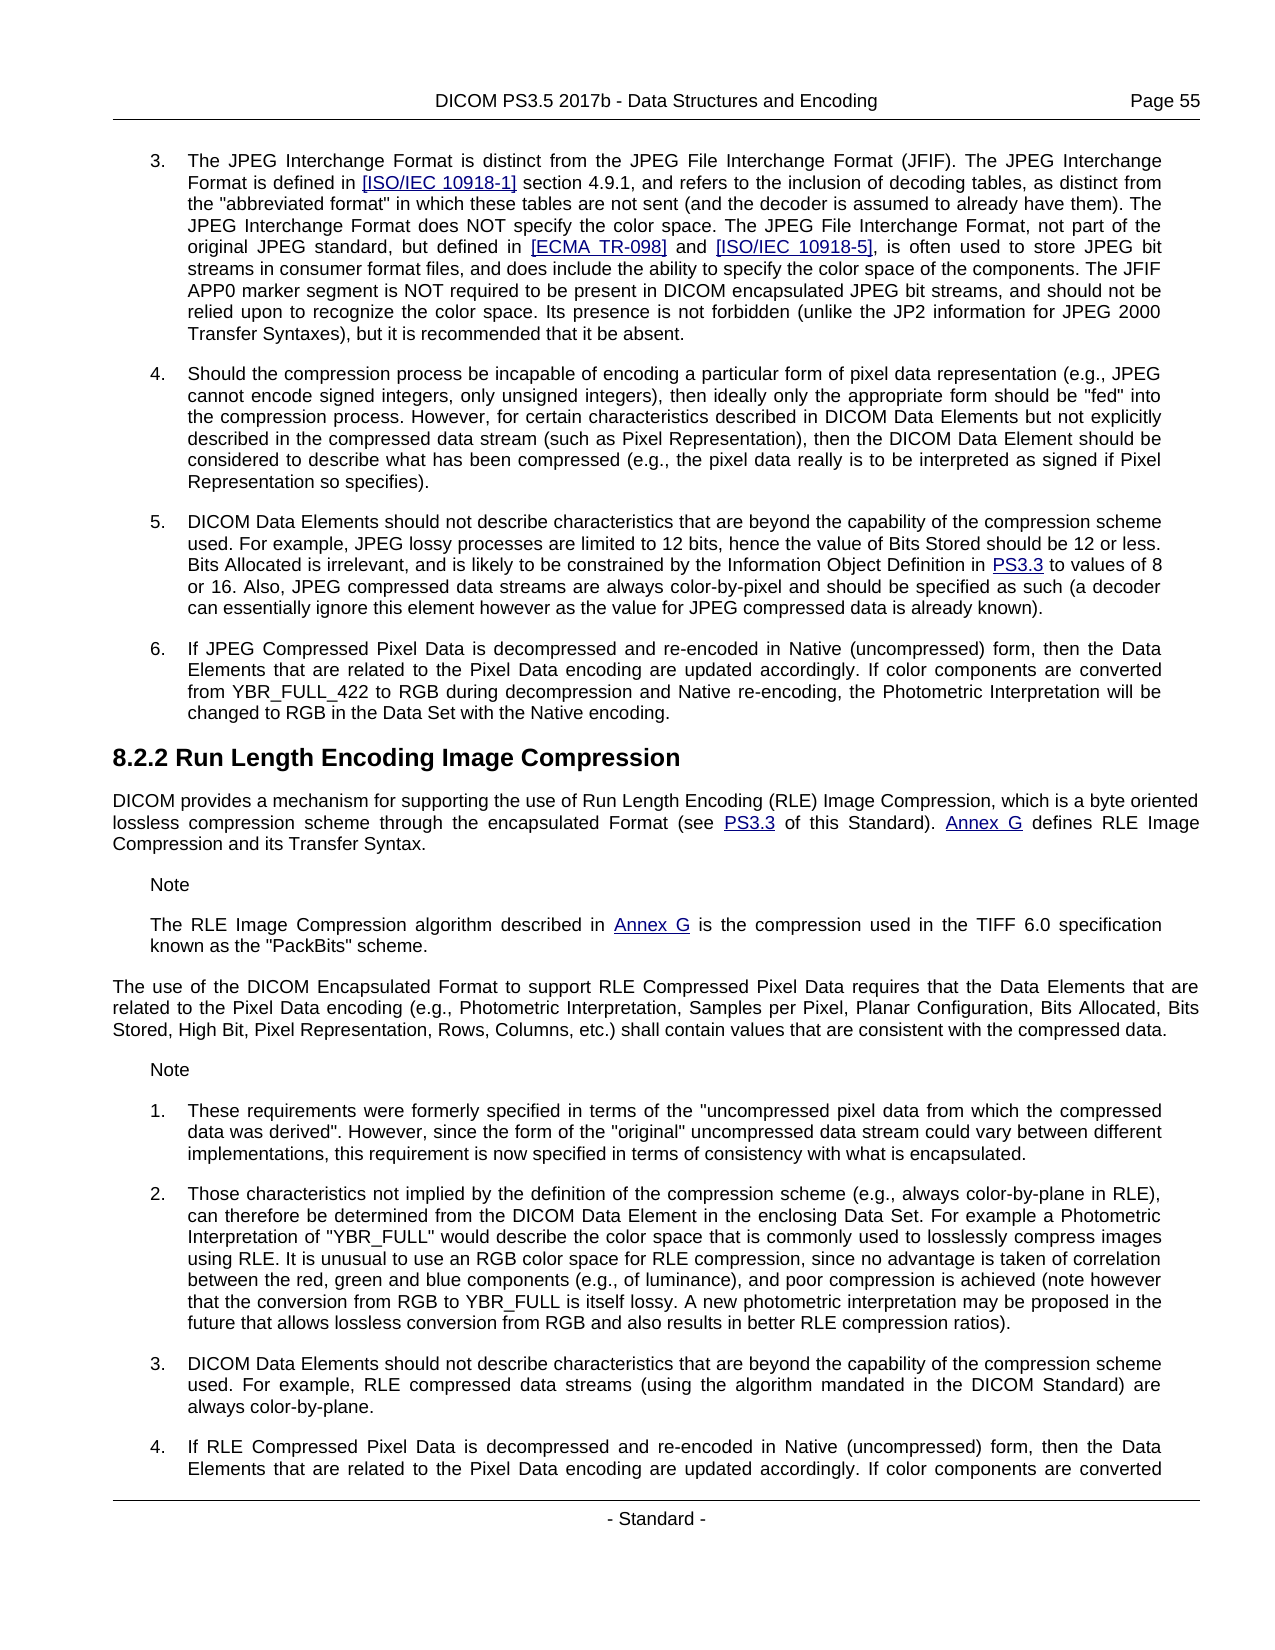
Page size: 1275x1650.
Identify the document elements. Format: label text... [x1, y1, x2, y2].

list Those characteristics not implied by the definition of the compression scheme (e.g., always color-by-plane in RLE), can therefore be determined from the DICOM Data Element in the enclosing Data Set. For example a Photometric Interpretation of "YBR_FULL" would describe the color space that is commonly used to losslessly compress images using RLE. It is unusual to use an RGB color space for RLE compression, since no advantage is taken of correlation between the red, green and blue components (e.g., of luminance), and poor compression is achieved (note however that the conversion from RGB to YBR_FULL is itself lossy. A new photometric interpretation may be proposed in the future that allows lossless conversion from RGB and also results in better RLE compression ratios). [150, 1183, 1162, 1334]
list If JPEG Compressed Pixel Data is decompressed and re-encoded in Native (uncompressed) form, then the Data Elements that are related to the Pixel Data encoding are updated accordingly. If color components are converted from YBR_FULL_422 to RGB during decompression and Native re-encoding, the Photometric Interpretation will be changed to RGB in the Data Set with the Native encoding. [150, 637, 1162, 724]
text 8.2.2 Run Length Encoding Image Compression [112, 742, 1200, 771]
text The RLE Image Compression algorithm described in Annex G is the compression used in the TIFF 6.0 specification known as the "PackBits" scheme. [150, 914, 1162, 957]
text Note [150, 873, 1162, 895]
list Should the compression process be incapable of encoding a particular form of pixel data representation (e.g., JPEG cannot encode signed integers, only unsigned integers), then ideally only the appropriate form should be "fed" into the compression process. However, for certain characteristics described in DICOM Data Elements but not explicitly described in the compressed data stream (such as Pixel Representation), then the DICOM Data Element should be considered to describe what has been compressed (e.g., the pixel data really is to be interpreted as signed if Pixel Representation so specifies). [150, 363, 1162, 492]
list DICOM Data Elements should not describe characteristics that are beyond the capability of the compression scheme used. For example, RLE compressed data streams (using the algorithm mandated in the DICOM Standard) are always color-by-plane. [150, 1352, 1162, 1417]
list These requirements were formerly specified in terms of the "uncompressed pixel data from which the compressed data was derived". However, since the form of the "original" uncompressed data stream could vary between different implementations, this requirement is now specified in terms of consistency with what is encapsulated. [150, 1099, 1162, 1164]
text DICOM provides a mechanism for supporting the use of Run Length Encoding (RLE) Image Compression, which is a byte oriented lossless compression scheme through the encapsulated Format (see PS3.3 of this Standard). Annex G defines RLE Image Compression and its Transfer Syntax. [112, 790, 1200, 855]
text Note [150, 1059, 1162, 1081]
list The JPEG Interchange Format is distinct from the JPEG File Interchange Format (JFIF). The JPEG Interchange Format is defined in [ISO/IEC 10918-1] section 4.9.1, and refers to the inclusion of decoding tables, as distinct from the "abbreviated format" in which these tables are not sent (and the decoder is assumed to already have them). The JPEG Interchange Format does NOT specify the color space. The JPEG File Interchange Format, not part of the original JPEG standard, but defined in [ECMA TR-098] and [ISO/IEC 10918-5], is often used to store JPEG bit streams in consumer format files, and does include the ability to specify the color space of the components. The JFIF APP0 marker segment is NOT required to be present in DICOM encapsulated JPEG bit streams, and should not be relied upon to recognize the color space. Its presence is not forbidden (unlike the JP2 information for JPEG 2000 Transfer Syntaxes), but it is recommended that it be absent. [150, 150, 1162, 344]
text The use of the DICOM Encapsulated Format to support RLE Compressed Pixel Data requires that the Data Elements that are related to the Pixel Data encoding (e.g., Photometric Interpretation, Samples per Pixel, Planar Configuration, Bits Allocated, Bits Stored, High Bit, Pixel Representation, Rows, Columns, etc.) shall contain values that are consistent with the compressed data. [112, 976, 1200, 1040]
list If RLE Compressed Pixel Data is decompressed and re-encoded in Native (uncompressed) form, then the Data Elements that are related to the Pixel Data encoding are updated accordingly. If color components are converted [150, 1436, 1162, 1479]
list DICOM Data Elements should not describe characteristics that are beyond the capability of the compression scheme used. For example, JPEG lossy processes are limited to 12 bits, hence the value of Bits Stored should be 12 or less. Bits Allocated is irrelevant, and is likely to be constrained by the Information Object Definition in PS3.3 to values of 8 or 16. Also, JPEG compressed data streams are always color-by-pixel and should be specified as such (a decoder can essentially ignore this element however as the value for JPEG compressed data is already known). [150, 511, 1162, 619]
